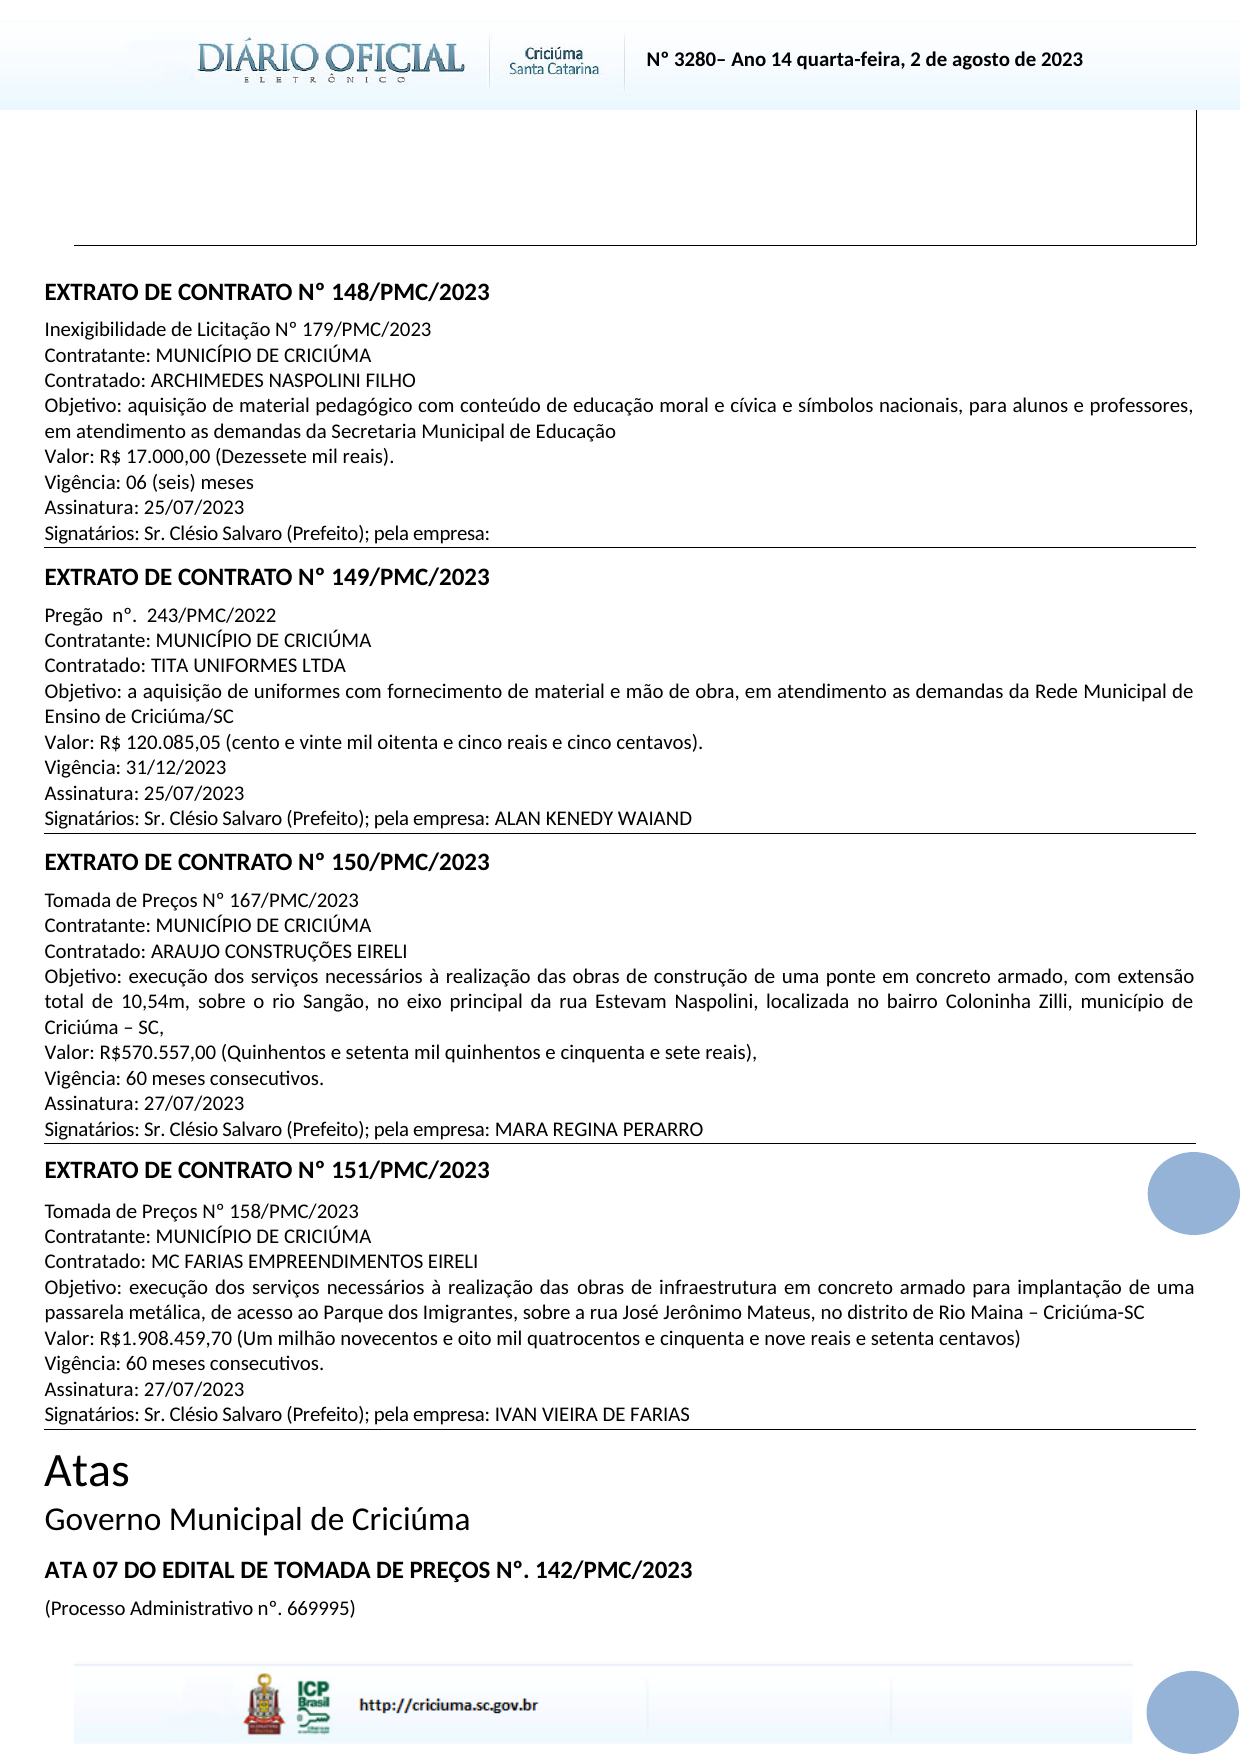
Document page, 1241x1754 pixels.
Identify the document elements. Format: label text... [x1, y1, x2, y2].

text Tomada de Preços Nº 158/PMC/2023 [44, 1198, 1160, 1223]
text Vigência: 60 meses consecutivos. [44, 1350, 1196, 1376]
text Objetivo: execução dos serviços necessários à realização das obras de construção de uma ponte em concreto armado, com extensão total de 10,54m, sobre o rio Sangão, no eixo principal da rua Estevam Naspolini, localizada no bairro Coloninha Zilli, município de Criciúma – SC, [44, 963, 1196, 1039]
text Governo Municipal de Criciúma [44, 1498, 1196, 1539]
text Valor: R$1.908.459,70 (Um milhão novecentos e oito mil quatrocentos e cinquenta e nove reais e setenta centavos) [44, 1325, 1196, 1350]
text Atas [44, 1440, 1196, 1498]
text Contratado: TITA UNIFORMES LTDA [44, 653, 1196, 678]
text Contratante: MUNICÍPIO DE CRICIÚMA [44, 342, 1196, 367]
text Signatários: Sr. Clésio Salvaro (Prefeito); pela empresa: ALAN KENEDY WAIAND [44, 805, 1196, 833]
text Objetivo: aquisição de material pedagógico com conteúdo de educação moral e cívica e símbolos nacionais, para alunos e professores, em atendimento as demandas da Secretaria Municipal de Educação [44, 393, 1196, 443]
text Valor: R$ 120.085,05 (cento e vinte mil oitenta e cinco reais e cinco centavos). [44, 729, 1196, 754]
text Signatários: Sr. Clésio Salvaro (Prefeito); pela empresa: MARA REGINA PERARRO [44, 1116, 1196, 1143]
text EXTRATO DE CONTRATO Nº 149/PMC/2023 [44, 561, 1196, 592]
text Signatários: Sr. Clésio Salvaro (Prefeito); pela empresa: [44, 520, 1196, 547]
text Contratado: ARAUJO CONSTRUÇÕES EIRELI [44, 938, 1196, 963]
text Vigência: 60 meses consecutivos. [44, 1065, 1196, 1090]
text Vigência: 06 (seis) meses [44, 469, 1196, 494]
text Objetivo: execução dos serviços necessários à realização das obras de infraestrutura em concreto armado para implantação de uma passarela metálica, de acesso ao Parque dos Imigrantes, sobre a rua José Jerônimo Mateus, no distrito de Rio Maina – Criciúma-SC [44, 1274, 1196, 1325]
text Vigência: 31/12/2023 [44, 754, 1196, 780]
text Pregão nº. 243/PMC/2022 [44, 602, 1196, 627]
text Assinatura: 25/07/2023 [44, 780, 1196, 805]
text Contratante: MUNICÍPIO DE CRICIÚMA [44, 1223, 1196, 1249]
text Objetivo: a aquisição de uniformes com fornecimento de material e mão de obra, em atendimento as demandas da Rede Municipal de Ensino de Criciúma/SC [44, 678, 1196, 729]
text Contratante: MUNICÍPIO DE CRICIÚMA [44, 627, 1196, 653]
text Contratante: MUNICÍPIO DE CRICIÚMA [44, 912, 1196, 938]
text Valor: R$ 17.000,00 (Dezessete mil reais). [44, 443, 1196, 469]
text Valor: R$570.557,00 (Quinhentos e setenta mil quinhentos e cinquenta e sete reais), [44, 1039, 1196, 1065]
text EXTRATO DE CONTRATO Nº 151/PMC/2023 [44, 1154, 1176, 1185]
text Signatários: Sr. Clésio Salvaro (Prefeito); pela empresa: IVAN VIEIRA DE FARIAS [44, 1401, 1196, 1429]
text Assinatura: 27/07/2023 [44, 1090, 1196, 1116]
text Contratado: MC FARIAS EMPREENDIMENTOS EIRELI [44, 1249, 1196, 1274]
text (Processo Administrativo nº. 669995) [44, 1595, 1196, 1621]
text EXTRATO DE CONTRATO Nº 150/PMC/2023 [44, 846, 1196, 877]
text ATA 07 DO EDITAL DE TOMADA DE PREÇOS Nº. 142/PMC/2023 [44, 1554, 1196, 1585]
text Assinatura: 27/07/2023 [44, 1376, 1196, 1401]
text Assinatura: 25/07/2023 [44, 494, 1196, 520]
text Contratado: ARCHIMEDES NASPOLINI FILHO [44, 367, 1196, 393]
text EXTRATO DE CONTRATO Nº 148/PMC/2023 [44, 276, 1196, 306]
text Tomada de Preços Nº 167/PMC/2023 [44, 887, 1196, 912]
text Inexigibilidade de Licitação Nº 179/PMC/2023 [44, 316, 1196, 342]
